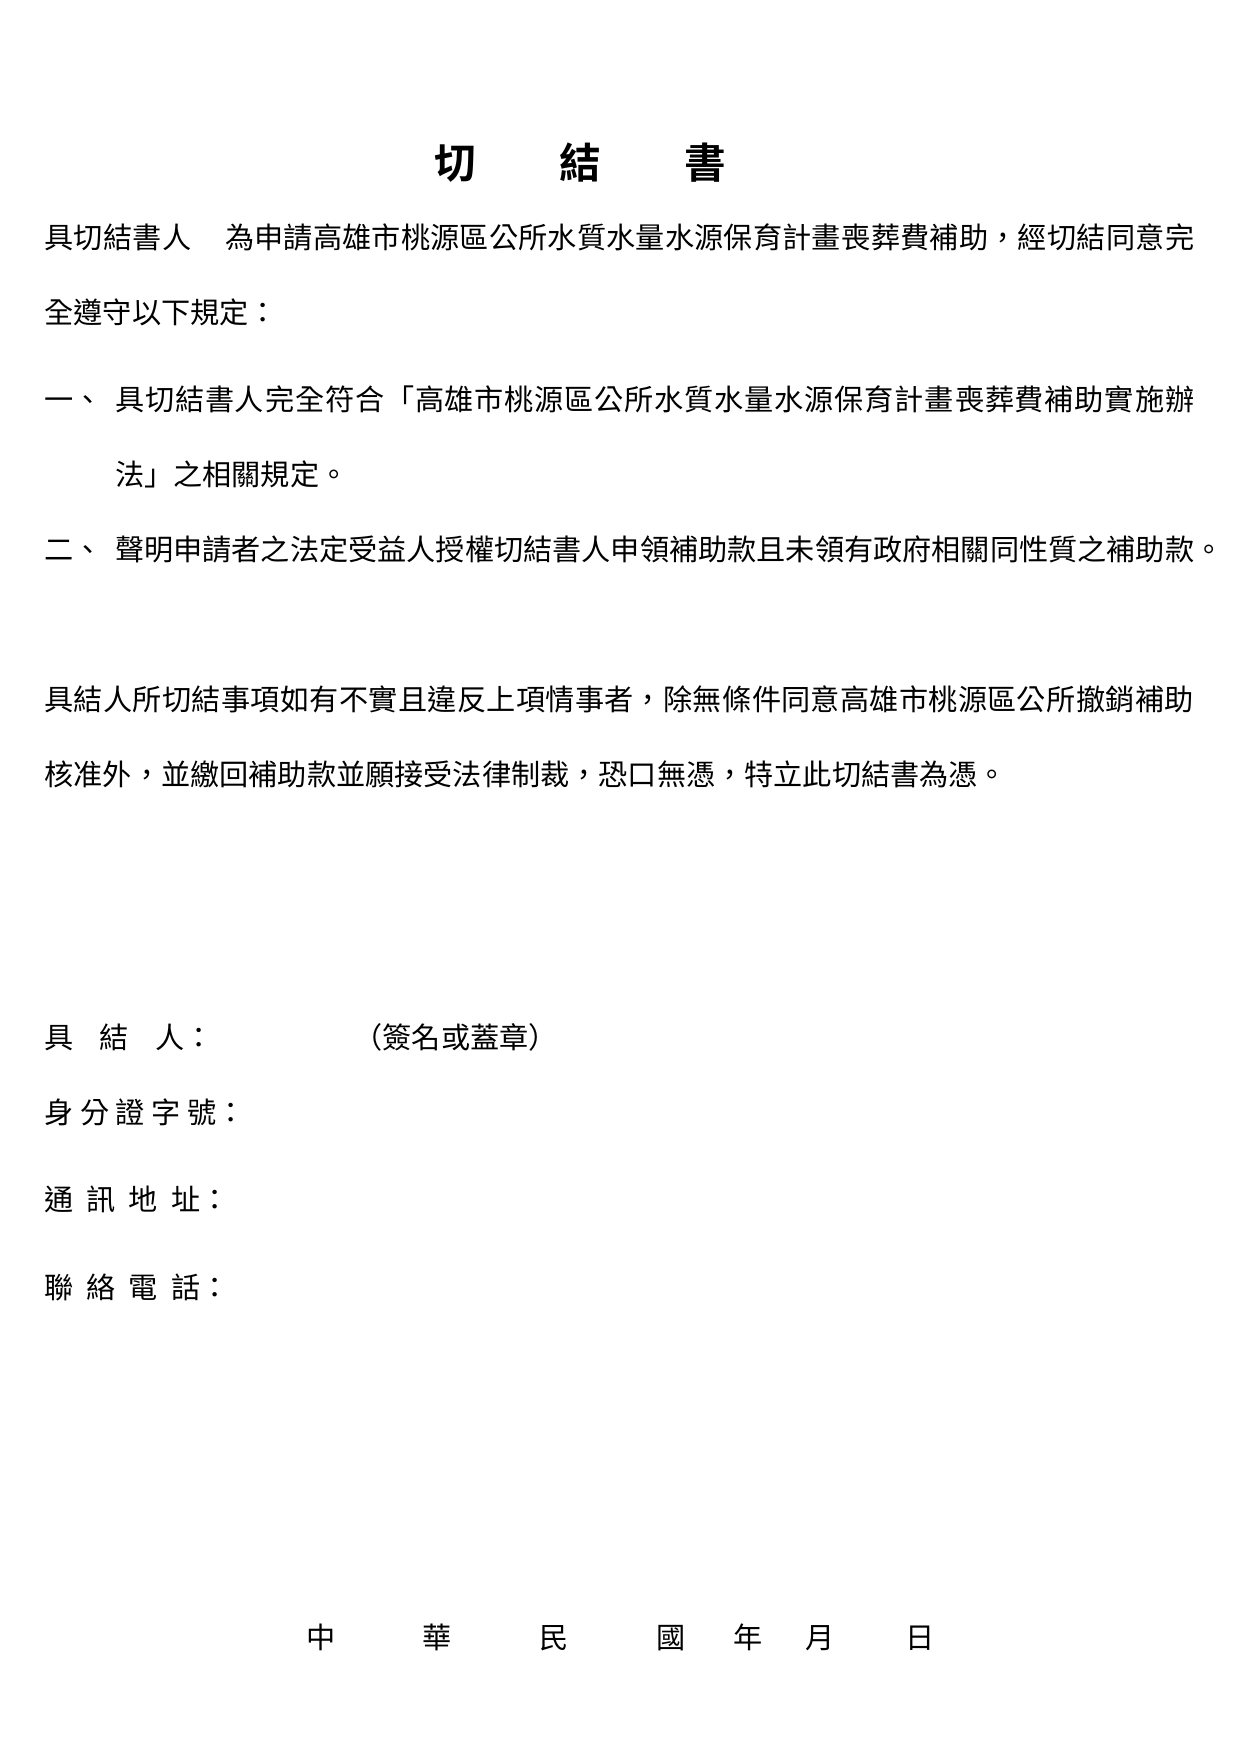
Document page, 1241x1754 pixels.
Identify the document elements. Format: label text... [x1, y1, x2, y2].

text 具結人所切結事項如有不實且違反上項情事者，除無條件同意高雄市桃源區公所撤銷補助核准外，並繳回補助款並願接受法律制裁，恐口無憑，特立此切結書為憑。 [44, 654, 1196, 804]
text 具切結書人 為申請高雄市桃源區公所水質水量水源保育計畫喪葬費補助，經切結同意完全遵守以下規定： [44, 192, 1196, 342]
text 切 結 書 [0, 117, 1196, 192]
list 具切結書人完全符合「高雄市桃源區公所水質水量水源保育計畫喪葬費補助實施辦法」之相關規定。 [44, 354, 1196, 504]
text 通 訊 地 址： [44, 1154, 1196, 1229]
text 具 結 人： （簽名或蓋章） [44, 992, 1196, 1067]
text 中 華 民 國 年 月 日 [44, 1592, 1196, 1667]
text 身 分 證 字 號： [44, 1067, 1196, 1142]
list 聲明申請者之法定受益人授權切結書人申領補助款且未領有政府相關同性質之補助款。 [44, 504, 1196, 579]
text 聯 絡 電 話： [44, 1242, 1196, 1317]
